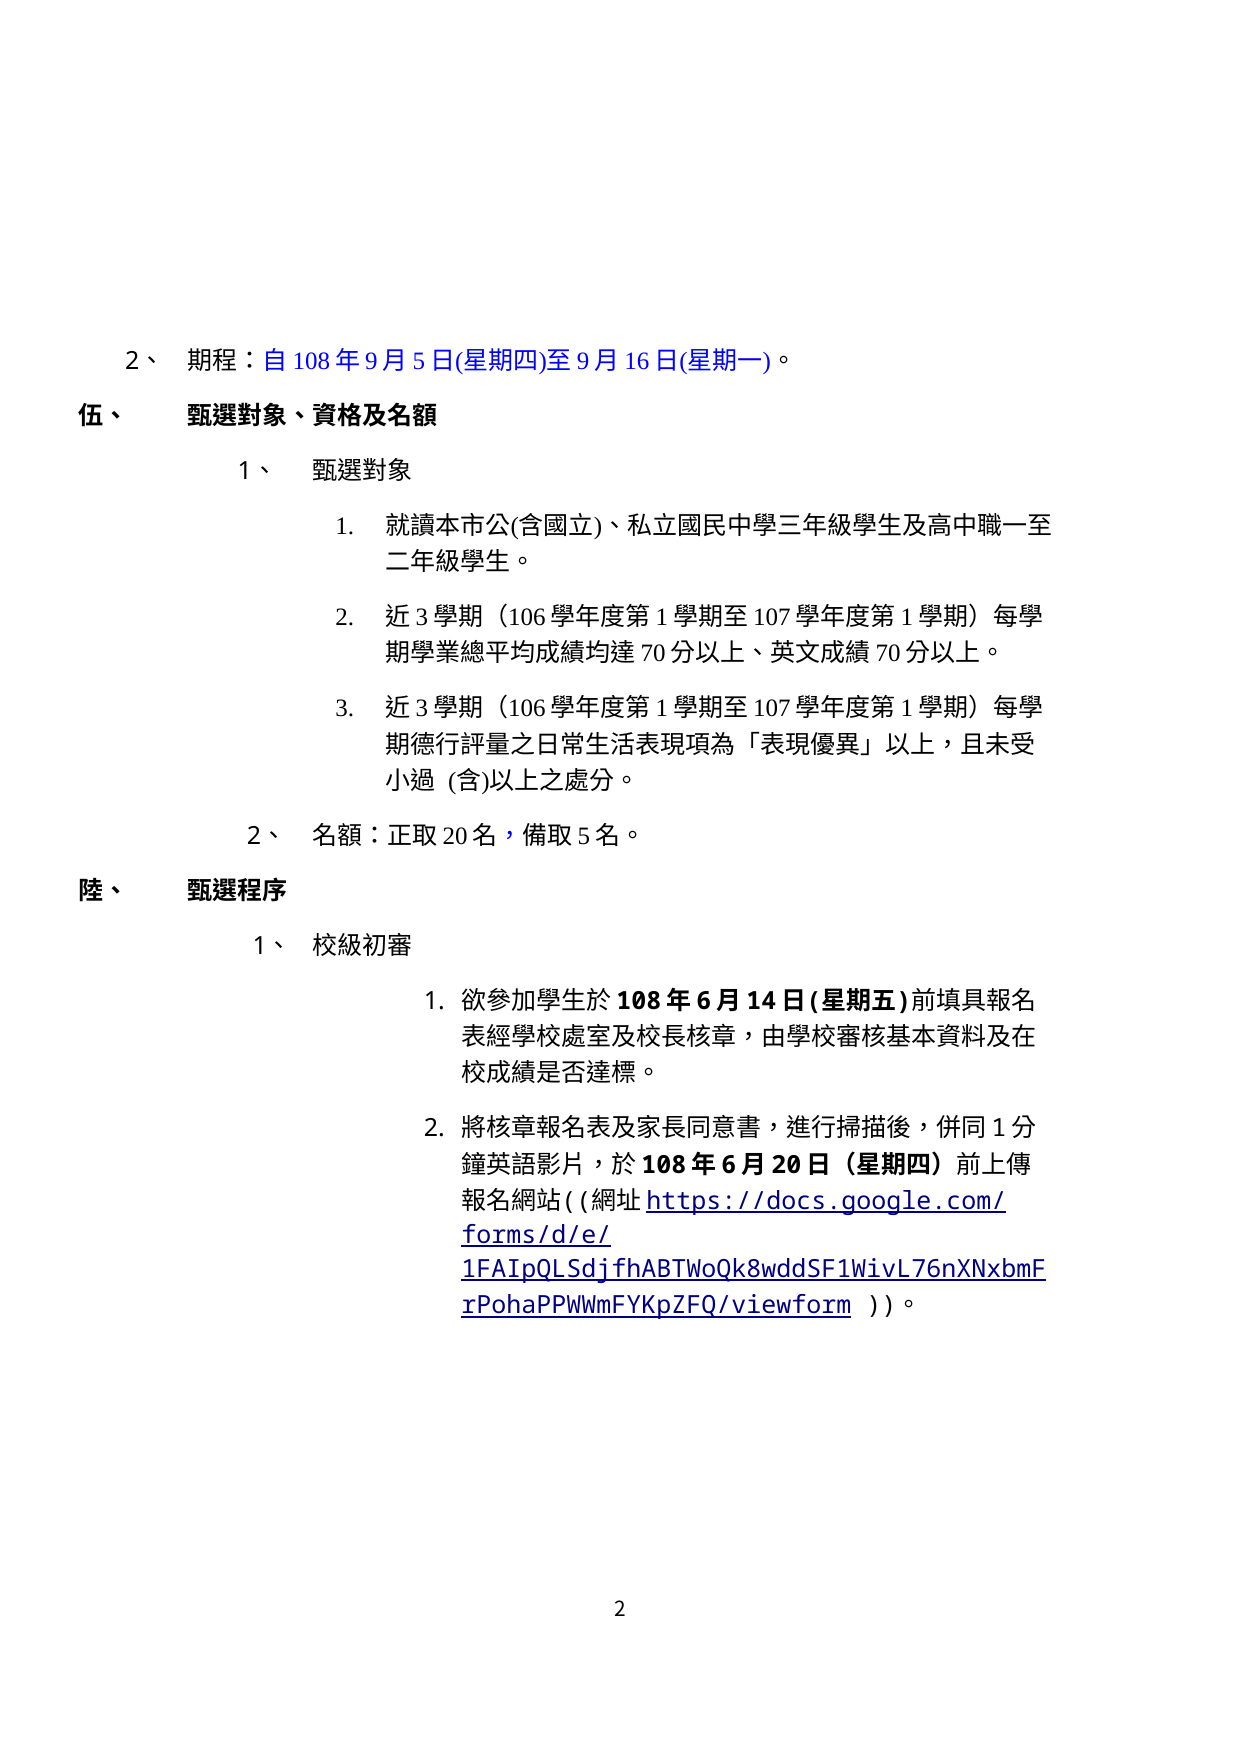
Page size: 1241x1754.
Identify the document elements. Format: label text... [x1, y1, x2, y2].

list 甄選程序 [78, 870, 1053, 907]
list 期程：自108年9月5日(星期四)至9月16日(星期一)。 [125, 340, 1053, 377]
list 近3學期（106學年度第1學期至107學年度第1學期）每學期德行評量之日常生活表現項為「表現優異」以上，且未受小過 (含)以上之處分。 [335, 688, 1053, 797]
list 名額：正取20名，備取5名。 [247, 815, 1053, 852]
list 甄選對象 [237, 450, 1053, 487]
list 近3學期（106學年度第1學期至107學年度第1學期）每學期學業總平均成績均達70分以上、英文成績70分以上。 [335, 597, 1053, 669]
list 欲參加學生於108年6月14日(星期五)前填具報名表經學校處室及校長核章，由學校審核基本資料及在校成績是否達標。 [424, 980, 1053, 1089]
list 校級初審 [252, 925, 1053, 962]
list 甄選對象、資格及名額 [78, 395, 1053, 432]
list 將核章報名表及家長同意書，進行掃描後，併同1分鐘英語影片，於108年6月20日（星期四）前上傳報名網站((網址https://docs.google.com/forms/d/e/1FAIpQLSdjfhABTWoQk8wddSF1WivL76nXNxbmFrPohaPPWWmFYKpZFQ/viewform ))。 [424, 1108, 1053, 1321]
list 就讀本市公(含國立)、私立國民中學三年級學生及高中職一至二年級學生。 [335, 505, 1053, 578]
